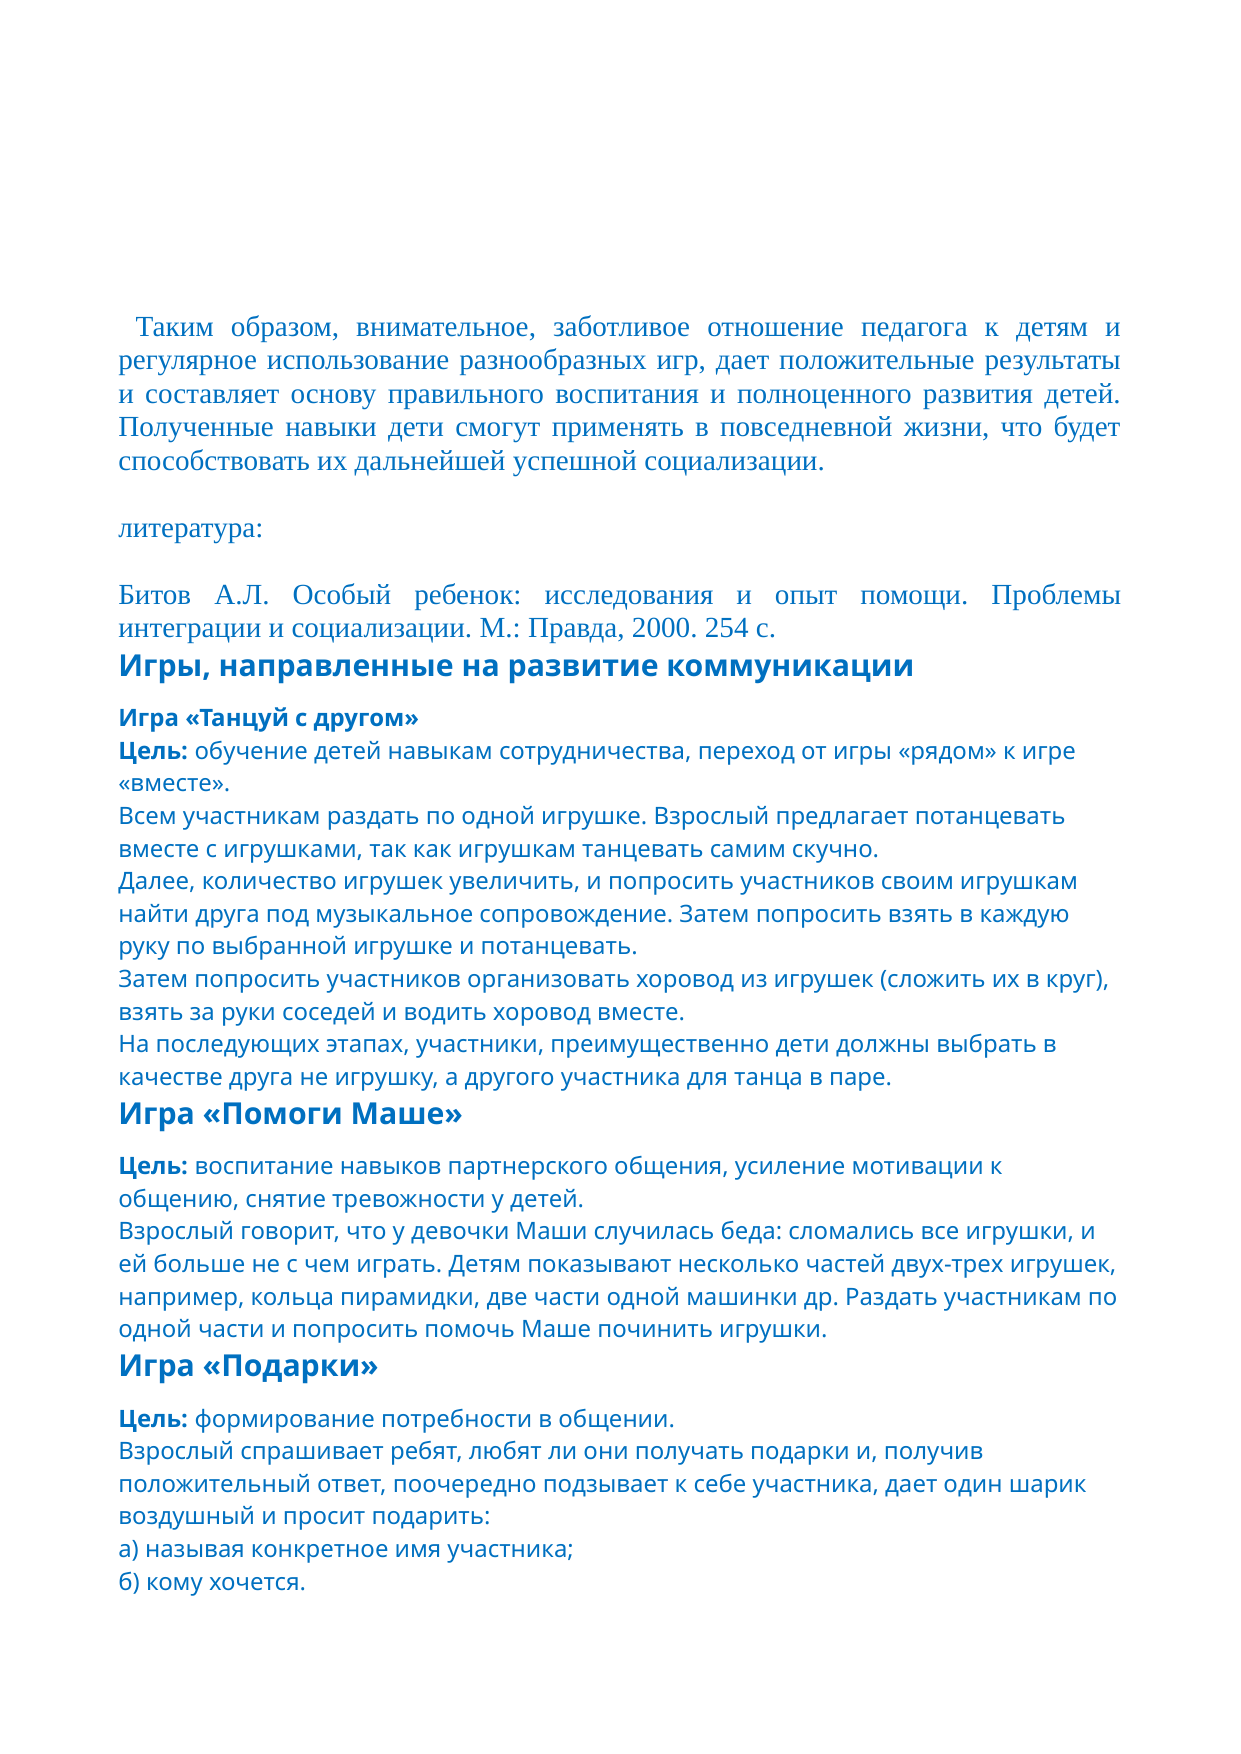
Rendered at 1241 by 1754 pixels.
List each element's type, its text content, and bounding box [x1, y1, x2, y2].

text литература: [118, 510, 1122, 543]
text Игра «Подарки» [118, 1344, 1122, 1386]
text Игра «Помоги Маше» [118, 1092, 1122, 1133]
text Игры, направленные на развитие коммуникации [118, 644, 1122, 685]
text Цель: формирование потребности в общении. Взрослый спрашивает ребят, любят ли они получать подарки и, получив положительный ответ, поочередно подзывает к себе участника, дает один шарик воздушный и просит подарить: а) называя конкретное имя участника; б) кому хочется. [118, 1401, 1122, 1597]
text Цель: воспитание навыков партнерского общения, усиление мотивации к общению, снятие тревожности у детей. Взрослый говорит, что у девочки Маши случилась беда: сломались все игрушки, и ей больше не с чем играть. Детям показывают несколько частей двух-трех игрушек, например, кольца пирамидки, две части одной машинки др. Раздать участникам по одной части и попросить помочь Маше починить игрушки. [118, 1149, 1122, 1344]
text Игра «Танцуй с другом» Цель: обучение детей навыкам сотрудничества, переход от игры «рядом» к игре «вместе». Всем участникам раздать по одной игрушке. Взрослый предлагает потанцевать вместе с игрушками, так как игрушкам танцевать самим скучно. Далее, количество игрушек увеличить, и попросить участников своим игрушкам найти друга под музыкальное сопровождение. Затем попросить взять в каждую руку по выбранной игрушке и потанцевать. Затем попросить участников организовать хоровод из игрушек (сложить их в круг), взять за руки соседей и водить хоровод вместе. На последующих этапах, участники, преимущественно дети должны выбрать в качестве друга не игрушку, а другого участника для танца в паре. [118, 701, 1122, 1092]
text Битов А.Л. Особый ребенок: исследования и опыт помощи. Проблемы интеграции и социализации. М.: Правда, 2000. 254 с. [118, 577, 1122, 644]
text Таким образом, внимательное, заботливое отношение педагога к детям и регулярное использование разнообразных игр, дает положительные результаты и составляет основу правильного воспитания и полноценного развития детей. Полученные навыки дети смогут применять в повседневной жизни, что будет способствовать их дальнейшей успешной социализации. [118, 309, 1122, 476]
